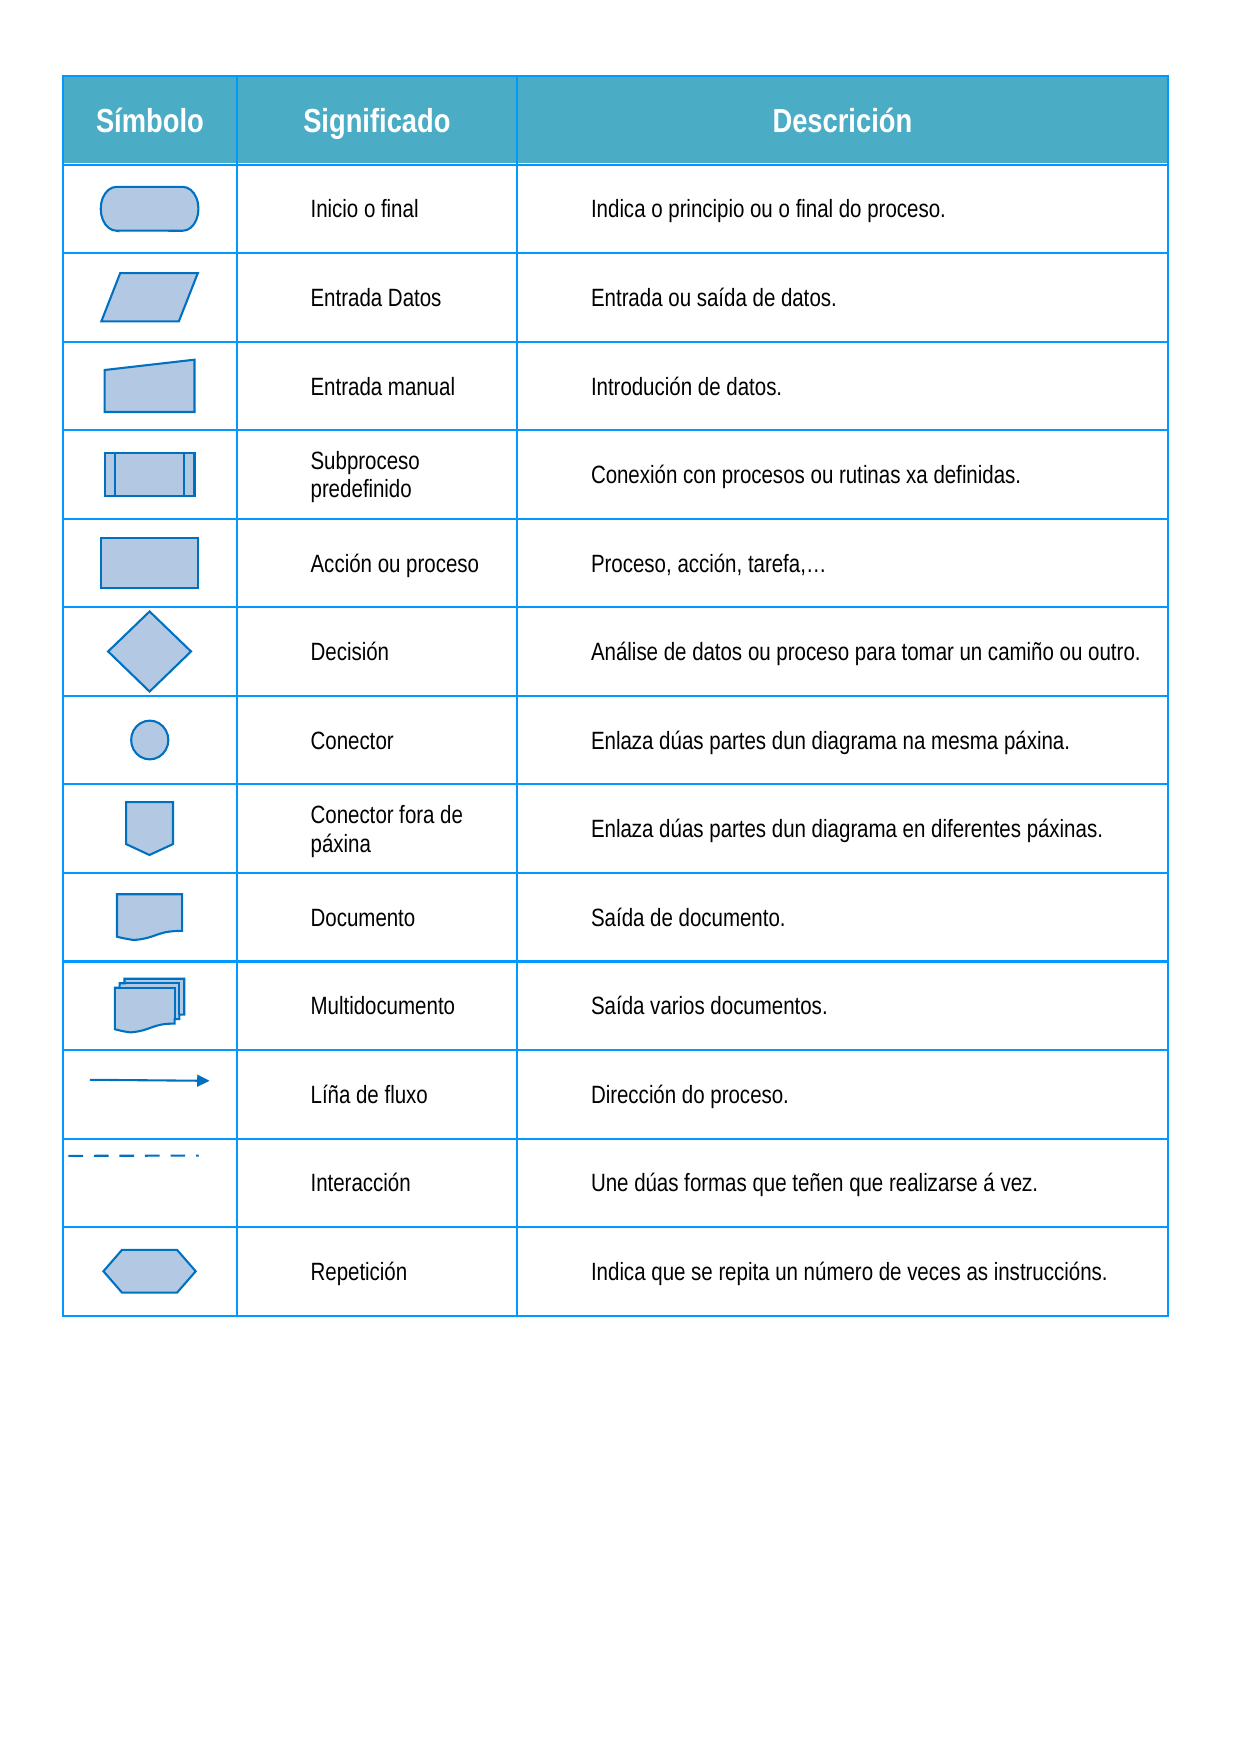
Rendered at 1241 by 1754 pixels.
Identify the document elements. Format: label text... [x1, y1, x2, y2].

table_cell Proceso, acción, tarefa,… [518, 520, 1167, 606]
table_cell [64, 697, 236, 783]
table_header Descrición [518, 77, 1167, 163]
table_cell [64, 785, 236, 872]
table_cell Saída de documento. [518, 874, 1167, 960]
table_cell Documento [238, 874, 516, 960]
table_cell Introdución de datos. [518, 343, 1167, 429]
table_cell [64, 1051, 236, 1137]
table_cell Entrada ou saída de datos. [518, 254, 1167, 341]
table_cell [64, 343, 236, 429]
table_cell Acción ou proceso [238, 520, 516, 606]
table_header Significado [238, 77, 516, 163]
table_cell Enlaza dúas partes dun diagrama na mesma páxina. [518, 697, 1167, 783]
table_cell Entrada Datos [238, 254, 516, 341]
table_cell Dirección do proceso. [518, 1051, 1167, 1137]
table_header Símbolo [64, 77, 236, 163]
table_cell Indica o principio ou o final do proceso. [518, 166, 1167, 252]
table_cell Multidocumento [238, 963, 516, 1049]
table_cell [64, 520, 236, 606]
table_cell Inicio o final [238, 166, 516, 252]
table_cell Conector fora de páxina [238, 785, 516, 872]
table_cell Indica que se repita un número de veces as instruccións. [518, 1228, 1167, 1314]
table_cell Interacción [238, 1140, 516, 1226]
table_cell Conexión con procesos ou rutinas xa definidas. [518, 431, 1167, 518]
table_cell Une dúas formas que teñen que realizarse á vez. [518, 1140, 1167, 1226]
table_cell [64, 608, 236, 695]
table_cell Entrada manual [238, 343, 516, 429]
table_cell [64, 874, 236, 960]
table_cell Saída varios documentos. [518, 963, 1167, 1049]
table_cell Conector [238, 697, 516, 783]
table_cell [64, 254, 236, 341]
table_cell [64, 166, 236, 252]
table_cell Enlaza dúas partes dun diagrama en diferentes páxinas. [518, 785, 1167, 872]
table_cell [64, 1228, 236, 1314]
table_cell [64, 1140, 236, 1226]
table_cell [64, 431, 236, 518]
table_cell Líña de fluxo [238, 1051, 516, 1137]
table_cell Repetición [238, 1228, 516, 1314]
table_cell Decisión [238, 608, 516, 695]
table_cell Análise de datos ou proceso para tomar un camiño ou outro. [518, 608, 1167, 695]
table_cell [64, 963, 236, 1049]
table_cell Subproceso predefinido [238, 431, 516, 518]
